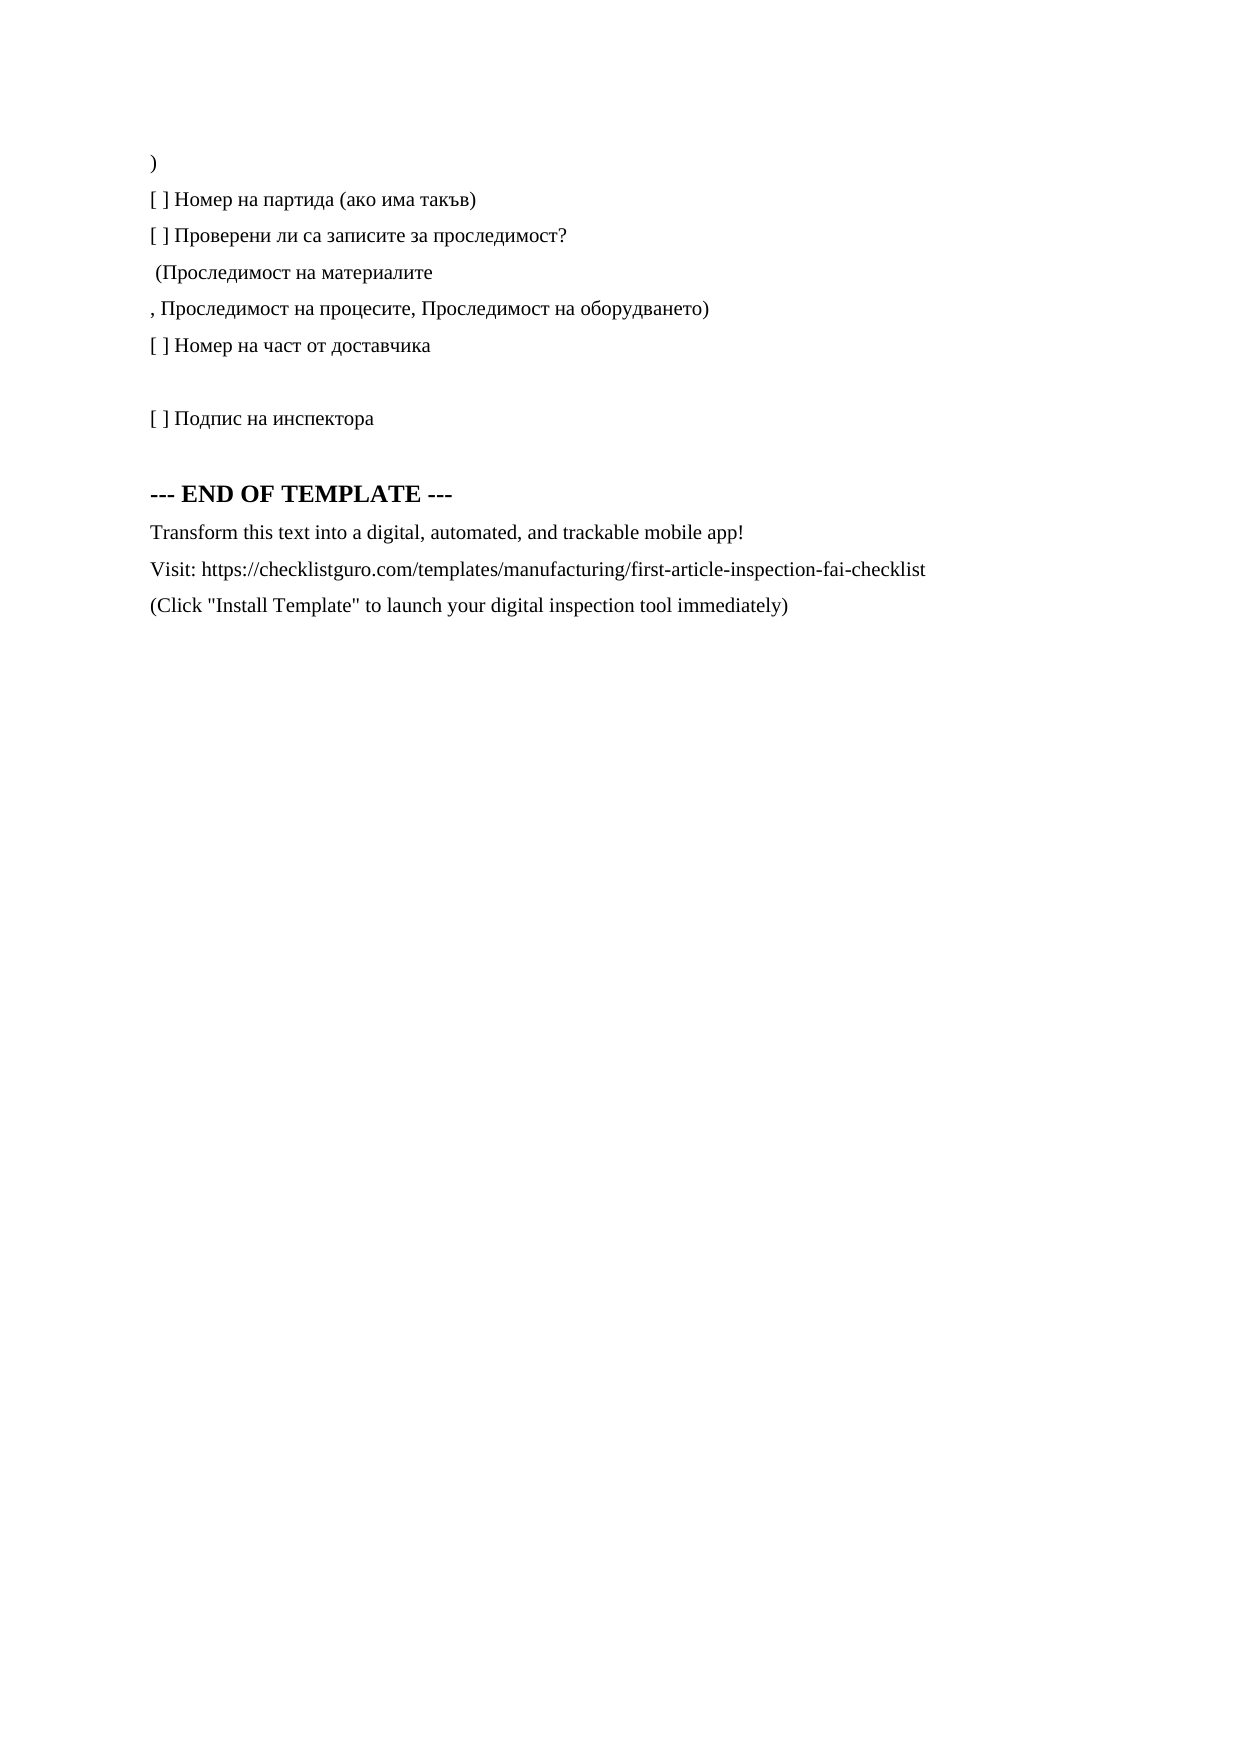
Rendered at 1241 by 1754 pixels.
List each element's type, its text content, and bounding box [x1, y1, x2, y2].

text (Click "Install Template" to launch your digital inspection tool immediately) [150, 593, 1090, 617]
text , Проследимост на процесите, Проследимост на оборудването) [150, 296, 1090, 320]
text Transform this text into a digital, automated, and trackable mobile app! [150, 520, 1090, 544]
text [ ] Подпис на инспектора [150, 406, 1090, 430]
text (Проследимост на материалите [150, 260, 1090, 284]
text --- END OF TEMPLATE --- [150, 479, 1090, 508]
text ) [150, 150, 1090, 174]
text [ ] Номер на част от доставчика [150, 333, 1090, 357]
text Visit: https://checklistguro.com/templates/manufacturing/first-article-inspection-fai-checklist [150, 557, 1090, 581]
text [ ] Номер на партида (ако има такъв) [150, 187, 1090, 211]
text [ ] Проверени ли са записите за проследимост? [150, 223, 1090, 247]
